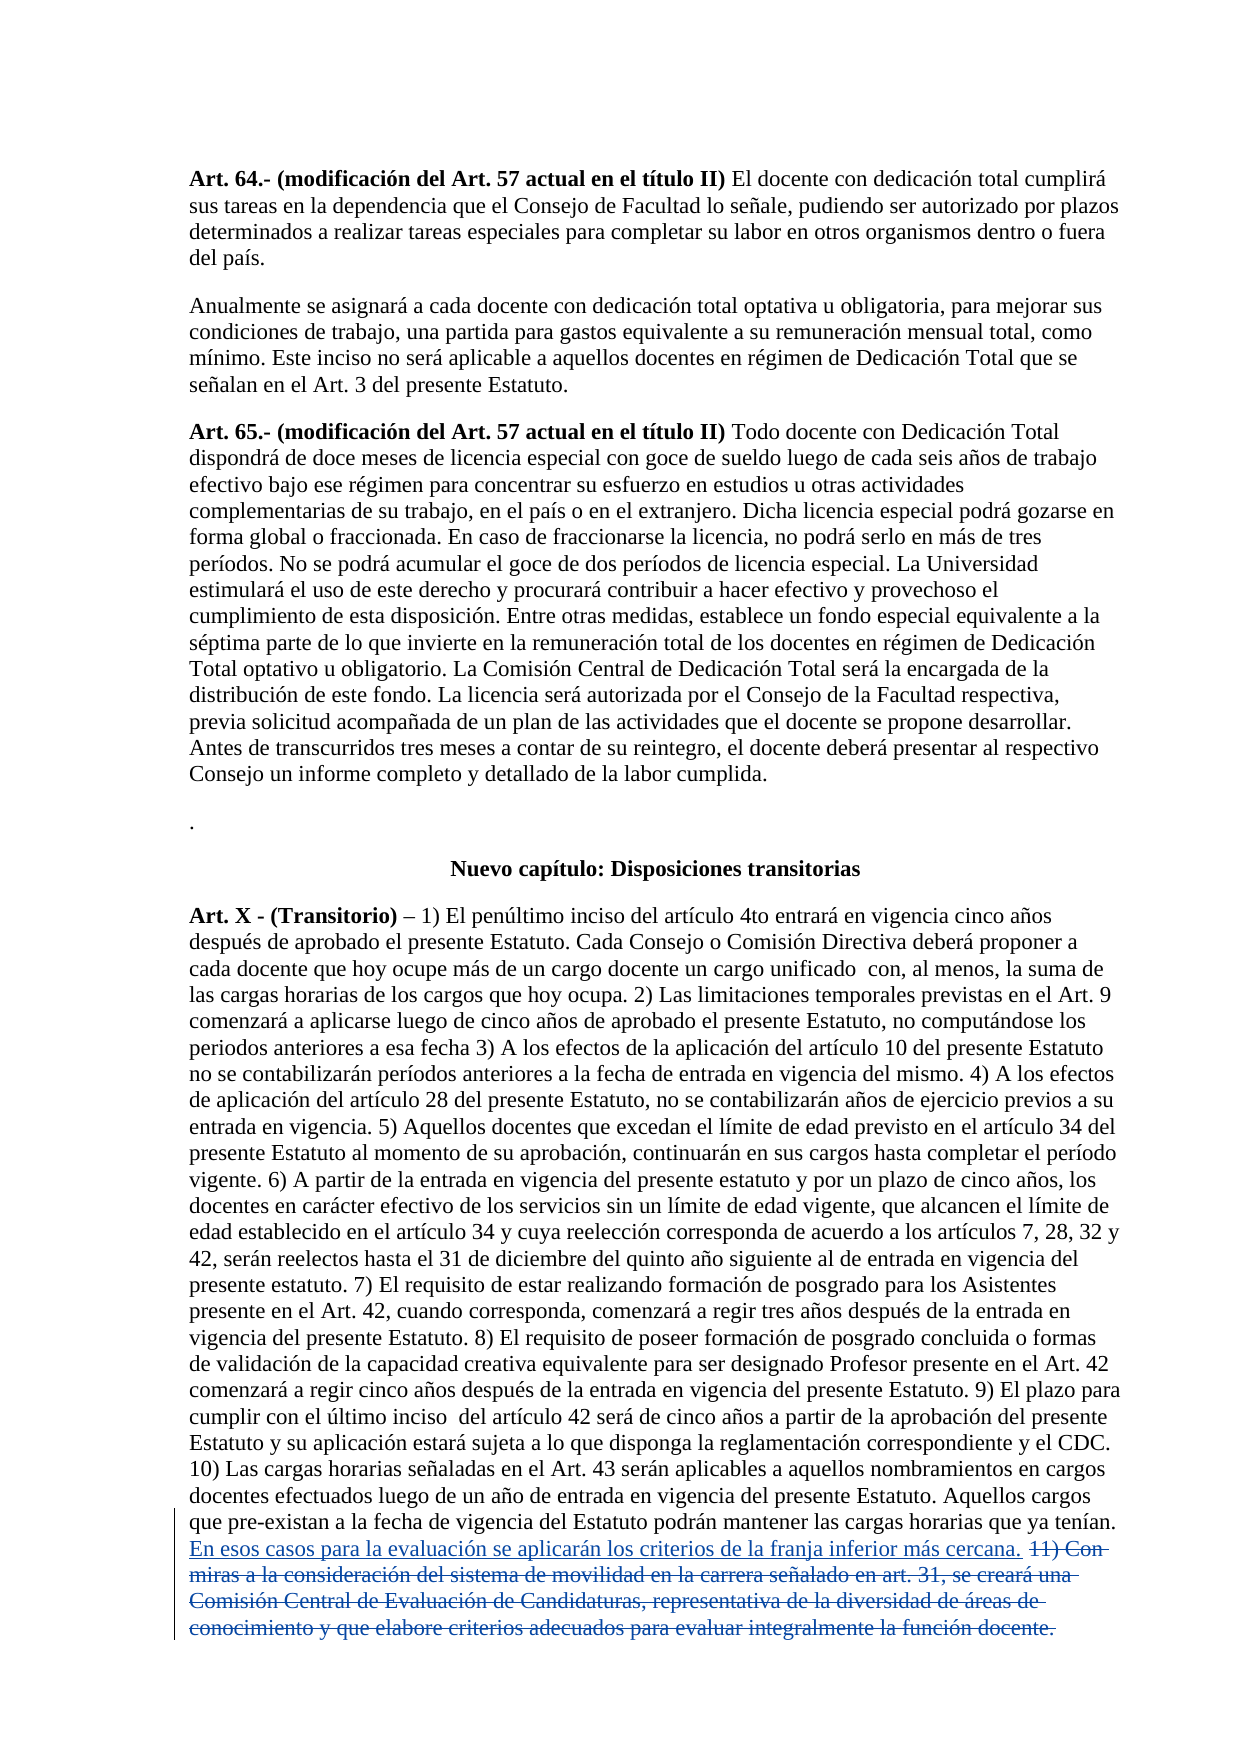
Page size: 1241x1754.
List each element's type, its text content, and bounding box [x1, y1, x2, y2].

text Art. 64.- (modificación del Art. 57 actual en el título II) El docente con dedicación total cumplirá sus tareas en la dependencia que el Consejo de Facultad lo señale, pudiendo ser autorizado por plazos determinados a realizar tareas especiales para completar su labor en otros organismos dentro o fuera del país. [189, 165, 1122, 271]
text . [189, 808, 1122, 834]
text Art. 65.- (modificación del Art. 57 actual en el título II) Todo docente con Dedicación Total dispondrá de doce meses de licencia especial con goce de sueldo luego de cada seis años de trabajo efectivo bajo ese régimen para concentrar su esfuerzo en estudios u otras actividades complementarias de su trabajo, en el país o en el extranjero. Dicha licencia especial podrá gozarse en forma global o fraccionada. En caso de fraccionarse la licencia, no podrá serlo en más de tres períodos. No se podrá acumular el goce de dos períodos de licencia especial. La Universidad estimulará el uso de este derecho y procurará contribuir a hacer efectivo y provechoso el cumplimiento de esta disposición. Entre otras medidas, establece un fondo especial equivalente a la séptima parte de lo que invierte en la remuneración total de los docentes en régimen de Dedicación Total optativo u obligatorio. La Comisión Central de Dedicación Total será la encargada de la distribución de este fondo. La licencia será autorizada por el Consejo de la Facultad respectiva, previa solicitud acompañada de un plan de las actividades que el docente se propone desarrollar. Antes de transcurridos tres meses a contar de su reintegro, el docente deberá presentar al respectivo Consejo un informe completo y detallado de la labor cumplida. [189, 418, 1122, 787]
text Nuevo capítulo: Disposiciones transitorias [189, 855, 1122, 881]
text Anualmente se asignará a cada docente con dedicación total optativa u obligatoria, para mejorar sus condiciones de trabajo, una partida para gastos equivalente a su remuneración mensual total, como mínimo. Este inciso no será aplicable a aquellos docentes en régimen de Dedicación Total que se señalan en el Art. 3 del presente Estatuto. [189, 292, 1122, 397]
text Art. X - (Transitorio) – 1) El penúltimo inciso del artículo 4to entrará en vigencia cinco años después de aprobado el presente Estatuto. Cada Consejo o Comisión Directiva deberá proponer a cada docente que hoy ocupe más de un cargo docente un cargo unificado con, al menos, la suma de las cargas horarias de los cargos que hoy ocupa. 2) Las limitaciones temporales previstas en el Art. 9 comenzará a aplicarse luego de cinco años de aprobado el presente Estatuto, no computándose los periodos anteriores a esa fecha 3) A los efectos de la aplicación del artículo 10 del presente Estatuto no se contabilizarán períodos anteriores a la fecha de entrada en vigencia del mismo. 4) A los efectos de aplicación del artículo 28 del presente Estatuto, no se contabilizarán años de ejercicio previos a su entrada en vigencia. 5) Aquellos docentes que excedan el límite de edad previsto en el artículo 34 del presente Estatuto al momento de su aprobación, continuarán en sus cargos hasta completar el período vigente. 6) A partir de la entrada en vigencia del presente estatuto y por un plazo de cinco años, los docentes en carácter efectivo de los servicios sin un límite de edad vigente, que alcancen el límite de edad establecido en el artículo 34 y cuya reelección corresponda de acuerdo a los artículos 7, 28, 32 y 42, serán reelectos hasta el 31 de diciembre del quinto año siguiente al de entrada en vigencia del presente estatuto. 7) El requisito de estar realizando formación de posgrado para los Asistentes presente en el Art. 42, cuando corresponda, comenzará a regir tres años después de la entrada en vigencia del presente Estatuto. 8) El requisito de poseer formación de posgrado concluida o formas de validación de la capacidad creativa equivalente para ser designado Profesor presente en el Art. 42 comenzará a regir cinco años después de la entrada en vigencia del presente Estatuto. 9) El plazo para cumplir con el último inciso del artículo 42 será de cinco años a partir de la aprobación del presente Estatuto y su aplicación estará sujeta a lo que disponga la reglamentación correspondiente y el CDC. 10) Las cargas horarias señaladas en el Art. 43 serán aplicables a aquellos nombramientos en cargos docentes efectuados luego de un año de entrada en vigencia del presente Estatuto. Aquellos cargos que pre-existan a la fecha de vigencia del Estatuto podrán mantener las cargas horarias que ya tenían. En esos casos para la evaluación se aplicarán los criterios de la franja inferior más cercana. [189, 902, 1122, 1640]
